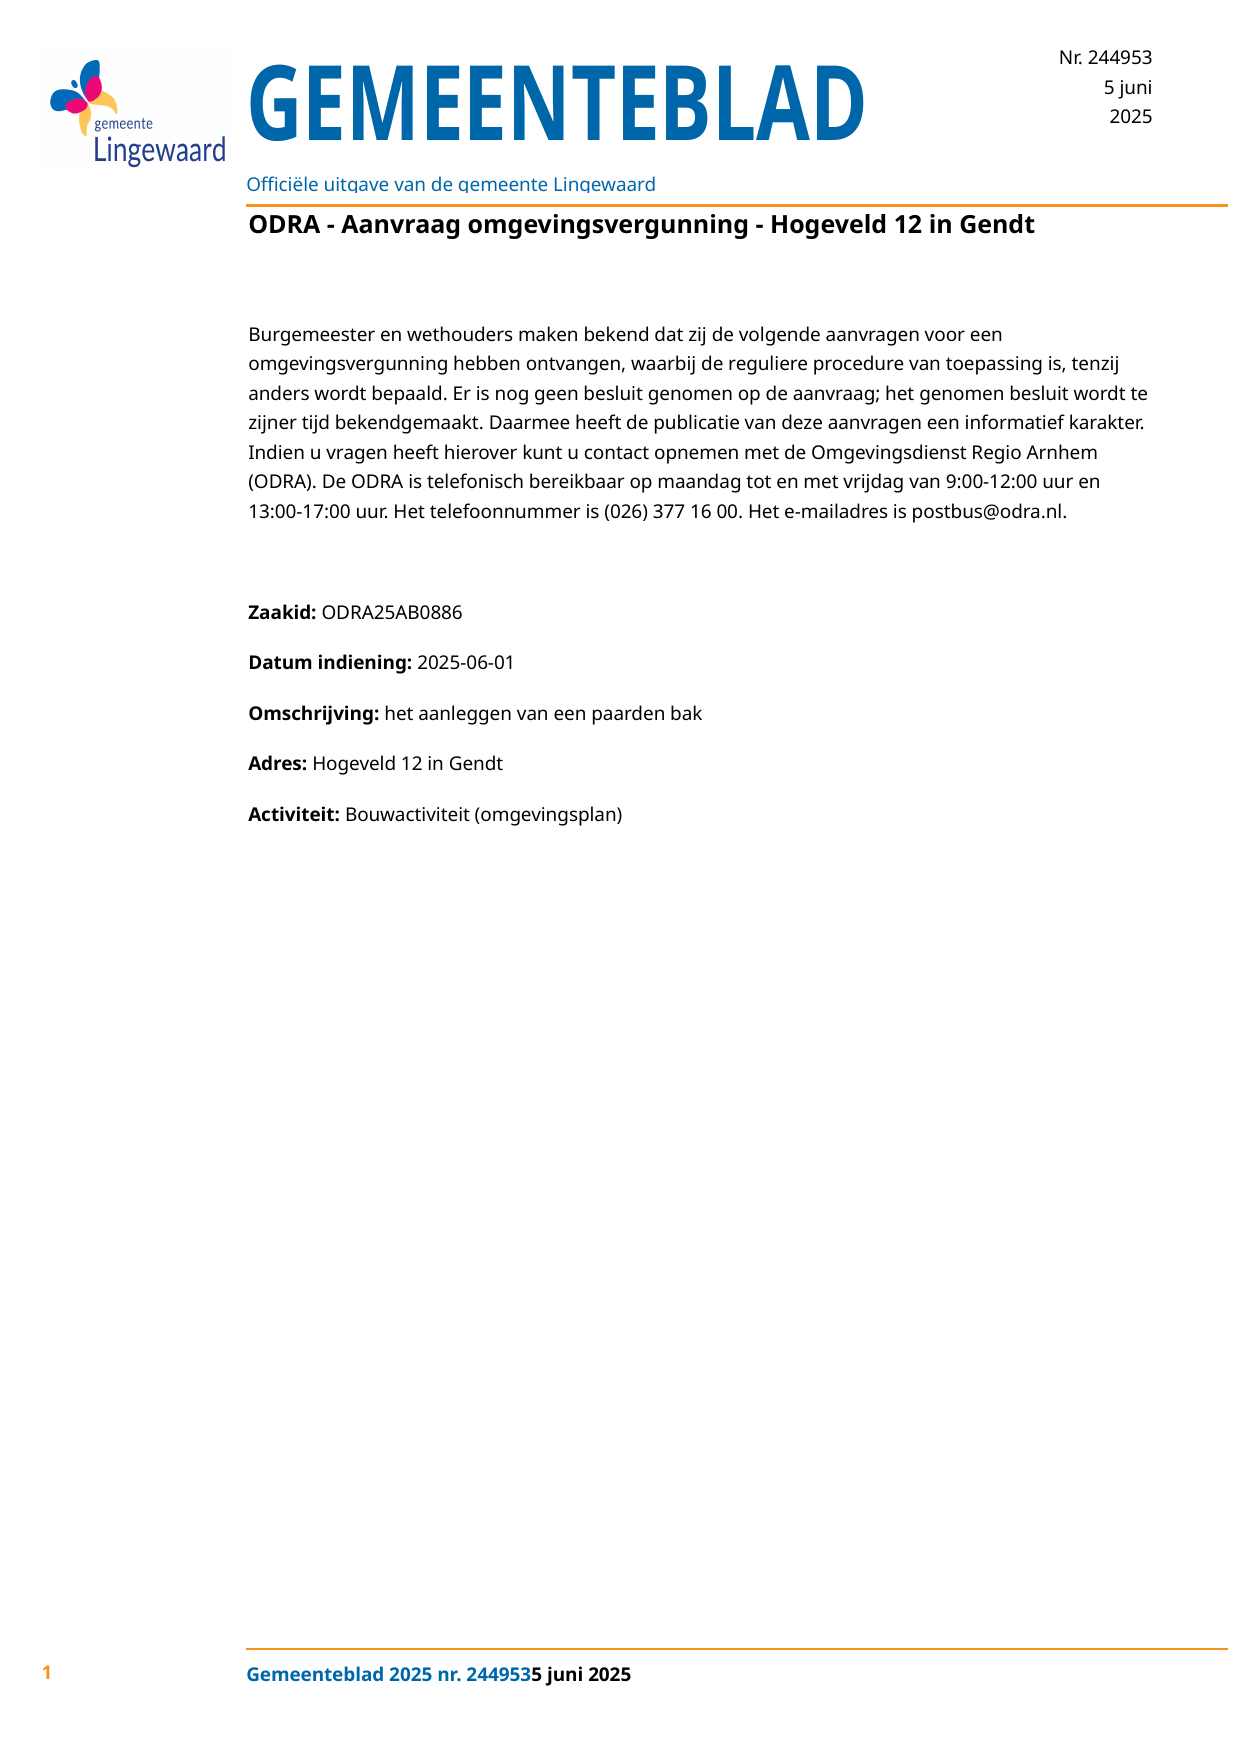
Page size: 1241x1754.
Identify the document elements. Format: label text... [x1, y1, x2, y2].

text Adres: Hogeveld 12 in Gendt [248, 750, 1152, 776]
text Datum indiening: 2025-06-01 [248, 649, 1152, 675]
picture [41, 47, 231, 172]
text Activiteit: Bouwactiviteit (omgevingsplan) [248, 801, 1152, 826]
text Omschrijving: het aanleggen van een paarden bak [248, 700, 1152, 726]
text ODRA - Aanvraag omgevingsvergunning - Hogeveld 12 in Gendt [248, 207, 1152, 241]
text Burgemeester en wethouders maken bekend dat zij de volgende aanvragen voor een omgevingsvergunning hebben ontvangen, waarbij de reguliere procedure van toepassing is, tenzij anders wordt bepaald. Er is nog geen besluit genomen op de aanvraag; het genomen besluit wordt te zijner tijd bekendgemaakt. Daarmee heeft de publicatie van deze aanvragen een informatief karakter. Indien u vragen heeft hierover kunt u contact opnemen met de Omgevingsdienst Regio Arnhem (ODRA). De ODRA is telefonisch bereikbaar op maandag tot en met vrijdag van 9:00-12:00 uur en 13:00-17:00 uur. Het telefoonnummer is (026) 377 16 00. Het e-mailadres is postbus@odra.nl. [248, 321, 1152, 524]
text Zaakid: ODRA25AB0886 [248, 599, 1152, 625]
